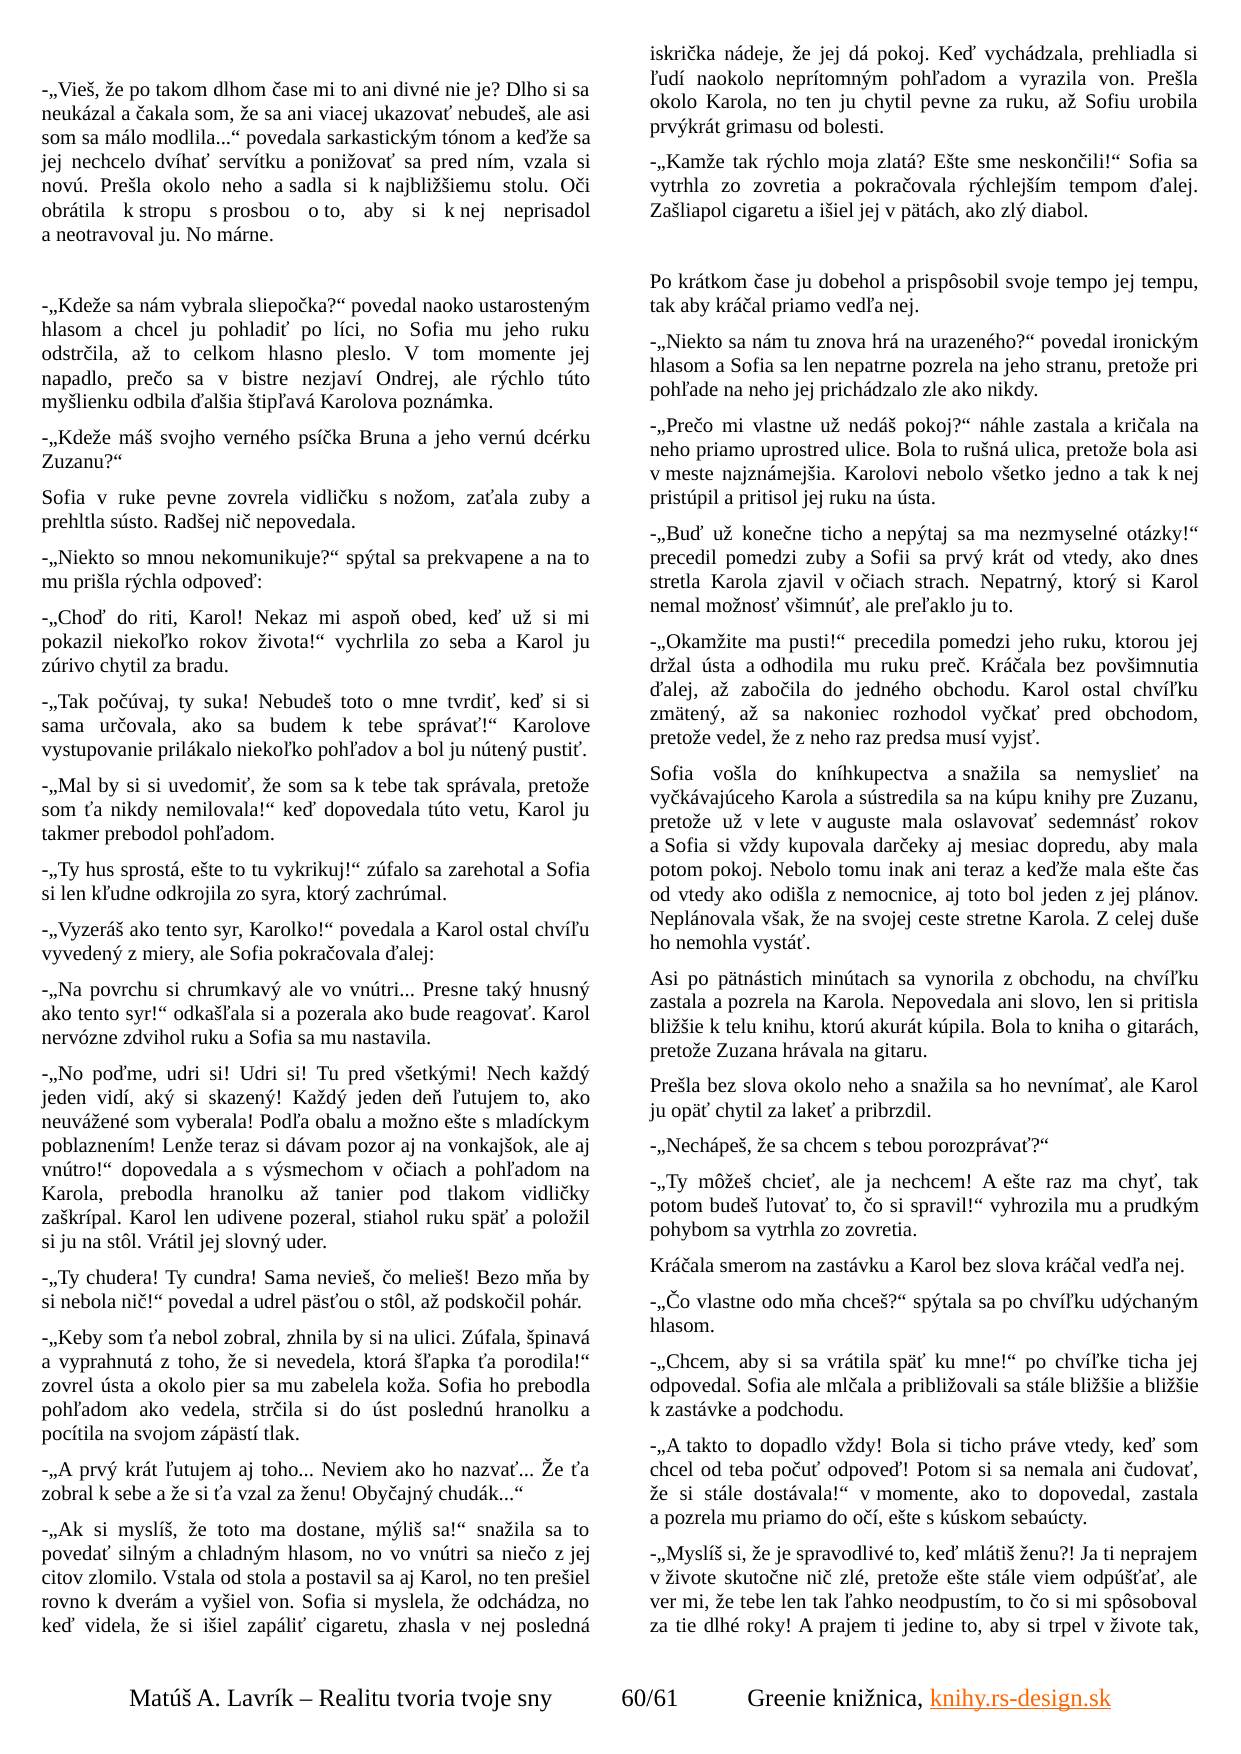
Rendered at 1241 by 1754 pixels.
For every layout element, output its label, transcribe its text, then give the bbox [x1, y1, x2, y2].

text iskrička nádeje, že jej dá pokoj. Keď vychádzala, prehliadla si ľudí naokolo neprítomným pohľadom a vyrazila von. Prešla okolo Karola, no ten ju chytil pevne za ruku, až Sofiu urobila prvýkrát grimasu od bolesti. [649, 41, 1199, 138]
text -„Buď už konečne ticho a nepýtaj sa ma nezmyselné otázky!“ precedil pomedzi zuby a Sofii sa prvý krát od vtedy, ako dnes stretla Karola zjavil v očiach strach. Nepatrný, ktorý si Karol nemal možnosť všimnúť, ale preľaklo ju to. [649, 521, 1199, 617]
text -„Vyzeráš ako tento syr, Karolko!“ povedala a Karol ostal chvíľu vyvedený z miery, ale Sofia pokračovala ďalej: [41, 917, 591, 965]
text Asi po pätnástich minútach sa vynorila z obchodu, na chvíľku zastala a pozrela na Karola. Nepovedala ani slovo, len si pritisla bližšie k telu knihu, ktorú akurát kúpila. Bola to kniha o gitarách, pretože Zuzana hrávala na gitaru. [649, 965, 1199, 1062]
text -„Choď do riti, Karol! Nekaz mi aspoň obed, keď už si mi pokazil niekoľko rokov života!“ vychrlila zo seba a Karol ju zúrivo chytil za bradu. [41, 605, 591, 677]
text -„Mal by si si uvedomiť, že som sa k tebe tak správala, pretože som ťa nikdy nemilovala!“ keď dopovedala túto vetu, Karol ju takmer prebodol pohľadom. [41, 773, 591, 845]
text Po krátkom čase ju dobehol a prispôsobil svoje tempo jej tempu, tak aby kráčal priamo vedľa nej. [649, 269, 1199, 317]
text -„Keby som ťa nebol zobral, zhnila by si na ulici. Zúfala, špinavá a vyprahnutá z toho, že si nevedela, ktorá šľapka ťa porodila!“ zovrel ústa a okolo pier sa mu zabelela koža. Sofia ho prebodla pohľadom ako vedela, strčila si do úst poslednú hranolku a pocítila na svojom zápästí tlak. [41, 1325, 591, 1445]
text -„Okamžite ma pusti!“ precedila pomedzi jeho ruku, ktorou jej držal ústa a odhodila mu ruku preč. Kráčala bez povšimnutia ďalej, až zabočila do jedného obchodu. Karol ostal chvíľku zmätený, až sa nakoniec rozhodol vyčkať pred obchodom, pretože vedel, že z neho raz predsa musí vyjsť. [649, 629, 1199, 749]
text -„Tak počúvaj, ty suka! Nebudeš toto o mne tvrdiť, keď si si sama určovala, ako sa budem k tebe správať!“ Karolove vystupovanie prilákalo niekoľko pohľadov a bol ju nútený pustiť. [41, 689, 591, 761]
text -„Ak si myslíš, že toto ma dostane, mýliš sa!“ snažila sa to povedať silným a chladným hlasom, no vo vnútri sa niečo z jej citov zlomilo. Vstala od stola a postavil sa aj Karol, no ten prešiel rovno k dverám a vyšiel von. Sofia si myslela, že odchádza, no keď videla, že si išiel zapáliť cigaretu, zhasla v nej posledná [41, 1517, 591, 1637]
text -„Prečo mi vlastne už nedáš pokoj?“ náhle zastala a kričala na neho priamo uprostred ulice. Bola to rušná ulica, pretože bola asi v meste najznámejšia. Karolovi nebolo všetko jedno a tak k nej pristúpil a pritisol jej ruku na ústa. [649, 413, 1199, 509]
text -„A prvý krát ľutujem aj toho... Neviem ako ho nazvať... Že ťa zobral k sebe a že si ťa vzal za ženu! Obyčajný chudák...“ [41, 1457, 591, 1505]
text -„Niekto so mnou nekomunikuje?“ spýtal sa prekvapene a na to mu prišla rýchla odpoveď: [41, 545, 591, 593]
text -„A takto to dopadlo vždy! Bola si ticho práve vtedy, keď som chcel od teba počuť odpoveď! Potom si sa nemala ani čudovať, že si stále dostávala!“ v momente, ako to dopovedal, zastala a pozrela mu priamo do očí, ešte s kúskom sebaúcty. [649, 1433, 1199, 1529]
text -„Vieš, že po takom dlhom čase mi to ani divné nie je? Dlho si sa neukázal a čakala som, že sa ani viacej ukazovať nebudeš, ale asi som sa málo modlila...“ povedala sarkastickým tónom a keďže sa jej nechcelo dvíhať servítku a ponižovať sa pred ním, vzala si novú. Prešla okolo neho a sadla si k najbližšiemu stolu. Oči obrátila k stropu s prosbou o to, aby si k nej neprisadol a neotravoval ju. No márne. [41, 77, 591, 246]
text Sofia vošla do kníhkupectva a snažila sa nemyslieť na vyčkávajúceho Karola a sústredila sa na kúpu knihy pre Zuzanu, pretože už v lete v auguste mala oslavovať sedemnásť rokov a Sofia si vždy kupovala darčeky aj mesiac dopredu, aby mala potom pokoj. Nebolo tomu inak ani teraz a keďže mala ešte čas od vtedy ako odišla z nemocnice, aj toto bol jeden z jej plánov. Neplánovala však, že na svojej ceste stretne Karola. Z celej duše ho nemohla vystáť. [649, 761, 1199, 954]
text Sofia v ruke pevne zovrela vidličku s nožom, zaťala zuby a prehltla sústo. Radšej nič nepovedala. [41, 485, 591, 533]
text -„Čo vlastne odo mňa chceš?“ spýtala sa po chvíľku udýchaným hlasom. [649, 1289, 1199, 1337]
text -„Kdeže sa nám vybrala sliepočka?“ povedal naoko ustarosteným hlasom a chcel ju pohladiť po líci, no Sofia mu jeho ruku odstrčila, až to celkom hlasno pleslo. V tom momente jej napadlo, prečo sa v bistre nezjaví Ondrej, ale rýchlo túto myšlienku odbila ďalšia štipľavá Karolova poznámka. [41, 293, 591, 413]
text -„Chcem, aby si sa vrátila späť ku mne!“ po chvíľke ticha jej odpovedal. Sofia ale mlčala a približovali sa stále bližšie a bližšie k zastávke a podchodu. [649, 1349, 1199, 1421]
text -„Nechápeš, že sa chcem s tebou porozprávať?“ [649, 1133, 1199, 1157]
text -„No poďme, udri si! Udri si! Tu pred všetkými! Nech každý jeden vidí, aký si skazený! Každý jeden deň ľutujem to, ako neuvážené som vyberala! Podľa obalu a možno ešte s mladíckym poblaznením! Lenže teraz si dávam pozor aj na vonkajšok, ale aj vnútro!“ dopovedala a s výsmechom v očiach a pohľadom na Karola, prebodla hranolku až tanier pod tlakom vidličky zaškrípal. Karol len udivene pozeral, stiahol ruku späť a položil si ju na stôl. Vrátil jej slovný uder. [41, 1061, 591, 1253]
text -„Ty chudera! Ty cundra! Sama nevieš, čo melieš! Bezo mňa by si nebola nič!“ povedal a udrel päsťou o stôl, až podskočil pohár. [41, 1265, 591, 1313]
text Prešla bez slova okolo neho a snažila sa ho nevnímať, ale Karol ju opäť chytil za lakeť a pribrzdil. [649, 1073, 1199, 1122]
text -„Niekto sa nám tu znova hrá na urazeného?“ povedal ironickým hlasom a Sofia sa len nepatrne pozrela na jeho stranu, pretože pri pohľade na neho jej prichádzalo zle ako nikdy. [649, 329, 1199, 401]
text -„Myslíš si, že je spravodlivé to, keď mlátiš ženu?! Ja ti neprajem v živote skutočne nič zlé, pretože ešte stále viem odpúšťať, ale ver mi, že tebe len tak ľahko neodpustím, to čo si mi spôsoboval za tie dlhé roky! A prajem ti jedine to, aby si trpel v živote tak, [649, 1541, 1199, 1637]
text -„Na povrchu si chrumkavý ale vo vnútri... Presne taký hnusný ako tento syr!“ odkašľala si a pozerala ako bude reagovať. Karol nervózne zdvihol ruku a Sofia sa mu nastavila. [41, 977, 591, 1049]
text Kráčala smerom na zastávku a Karol bez slova kráčal vedľa nej. [649, 1253, 1199, 1277]
text -„Ty hus sprostá, ešte to tu vykrikuj!“ zúfalo sa zarehotal a Sofia si len kľudne odkrojila zo syra, ktorý zachrúmal. [41, 857, 591, 905]
text -„Ty môžeš chcieť, ale ja nechcem! A ešte raz ma chyť, tak potom budeš ľutovať to, čo si spravil!“ vyhrozila mu a prudkým pohybom sa vytrhla zo zovretia. [649, 1169, 1199, 1241]
text -„Kamže tak rýchlo moja zlatá? Ešte sme neskončili!“ Sofia sa vytrhla zo zovretia a pokračovala rýchlejším tempom ďalej. Zašliapol cigaretu a išiel jej v pätách, ako zlý diabol. [649, 149, 1199, 222]
text -„Kdeže máš svojho verného psíčka Bruna a jeho vernú dcérku Zuzanu?“ [41, 425, 591, 473]
